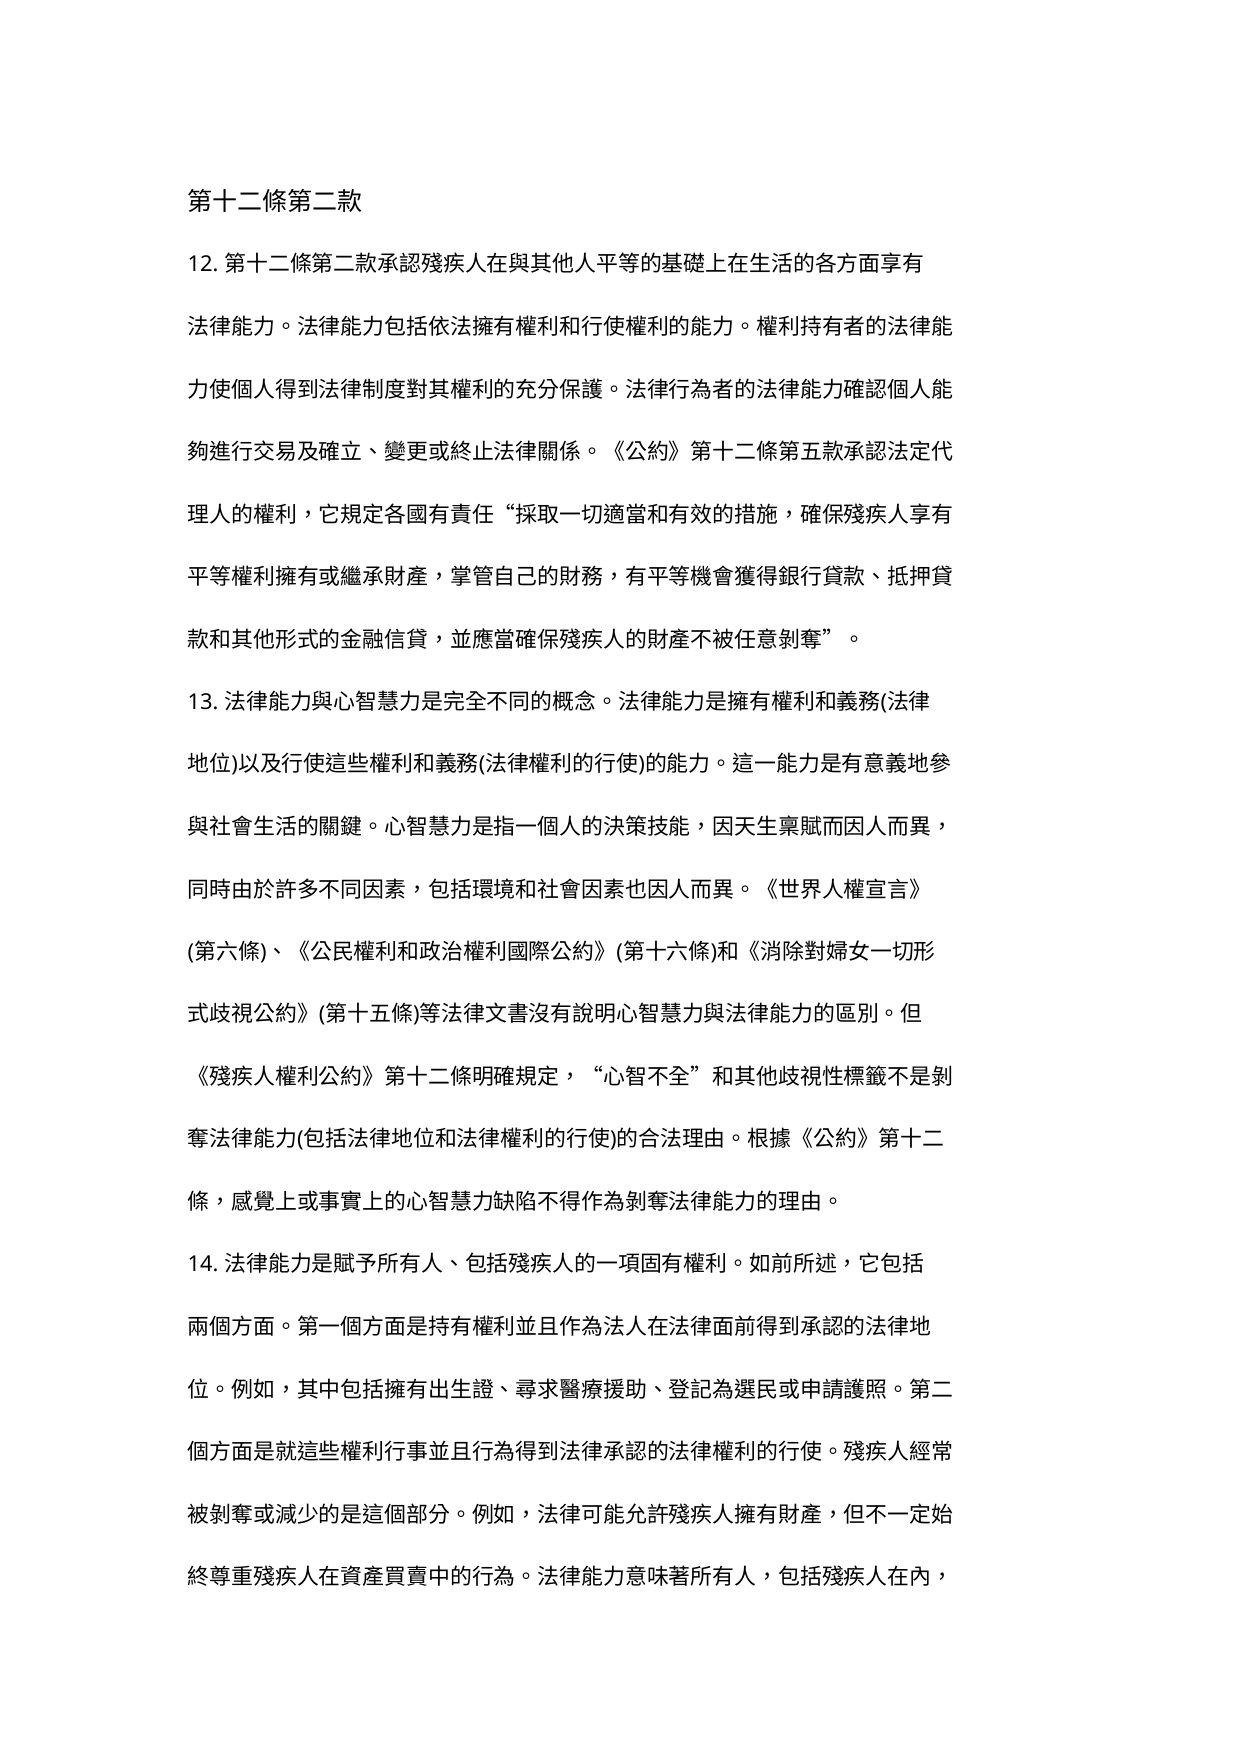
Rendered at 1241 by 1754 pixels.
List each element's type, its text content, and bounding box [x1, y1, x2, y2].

text 第十二條第二款 [187, 158, 1053, 221]
text 位。例如，其中包括擁有出生證、尋求醫療援助、登記為選民或申請護照。第二 [187, 1346, 1053, 1408]
text 同時由於許多不同因素，包括環境和社會因素也因人而異。《世界人權宣言》 [187, 846, 1053, 908]
text 被剝奪或減少的是這個部分。例如，法律可能允許殘疾人擁有財產，但不一定始 [187, 1471, 1053, 1533]
text 12. 第十二條第二款承認殘疾人在與其他人平等的基礎上在生活的各方面享有 [187, 221, 1053, 283]
text 與社會生活的關鍵。心智慧力是指一個人的決策技能，因天生稟賦而因人而異， [187, 783, 1053, 846]
text 《殘疾人權利公約》第十二條明確規定，“心智不全”和其他歧視性標籤不是剝 [187, 1033, 1053, 1096]
text 平等權利擁有或繼承財產，掌管自己的財務，有平等機會獲得銀行貸款、抵押貸 [187, 533, 1053, 596]
text 個方面是就這些權利行事並且行為得到法律承認的法律權利的行使。殘疾人經常 [187, 1408, 1053, 1471]
text 式歧視公約》(第十五條)等法律文書沒有說明心智慧力與法律能力的區別。但 [187, 971, 1053, 1033]
text 理人的權利，它規定各國有責任“採取一切適當和有效的措施，確保殘疾人享有 [187, 471, 1053, 533]
text 13. 法律能力與心智慧力是完全不同的概念。法律能力是擁有權利和義務(法律 [187, 658, 1053, 721]
text 14. 法律能力是賦予所有人、包括殘疾人的一項固有權利。如前所述，它包括 [187, 1221, 1053, 1283]
text 終尊重殘疾人在資產買賣中的行為。法律能力意味著所有人，包括殘疾人在內， [187, 1533, 1053, 1596]
text 兩個方面。第一個方面是持有權利並且作為法人在法律面前得到承認的法律地 [187, 1283, 1053, 1346]
text 力使個人得到法律制度對其權利的充分保護。法律行為者的法律能力確認個人能 [187, 346, 1053, 408]
text 夠進行交易及確立、變更或終止法律關係。《公約》第十二條第五款承認法定代 [187, 408, 1053, 471]
text (第六條)、《公民權利和政治權利國際公約》(第十六條)和《消除對婦女一切形 [187, 908, 1053, 971]
text 奪法律能力(包括法律地位和法律權利的行使)的合法理由。根據《公約》第十二 [187, 1096, 1053, 1158]
text 條，感覺上或事實上的心智慧力缺陷不得作為剝奪法律能力的理由。 [187, 1158, 1053, 1221]
text 地位)以及行使這些權利和義務(法律權利的行使)的能力。這一能力是有意義地參 [187, 721, 1053, 783]
text 款和其他形式的金融信貸，並應當確保殘疾人的財產不被任意剝奪”。 [187, 596, 1053, 658]
text 法律能力。法律能力包括依法擁有權利和行使權利的能力。權利持有者的法律能 [187, 283, 1053, 346]
